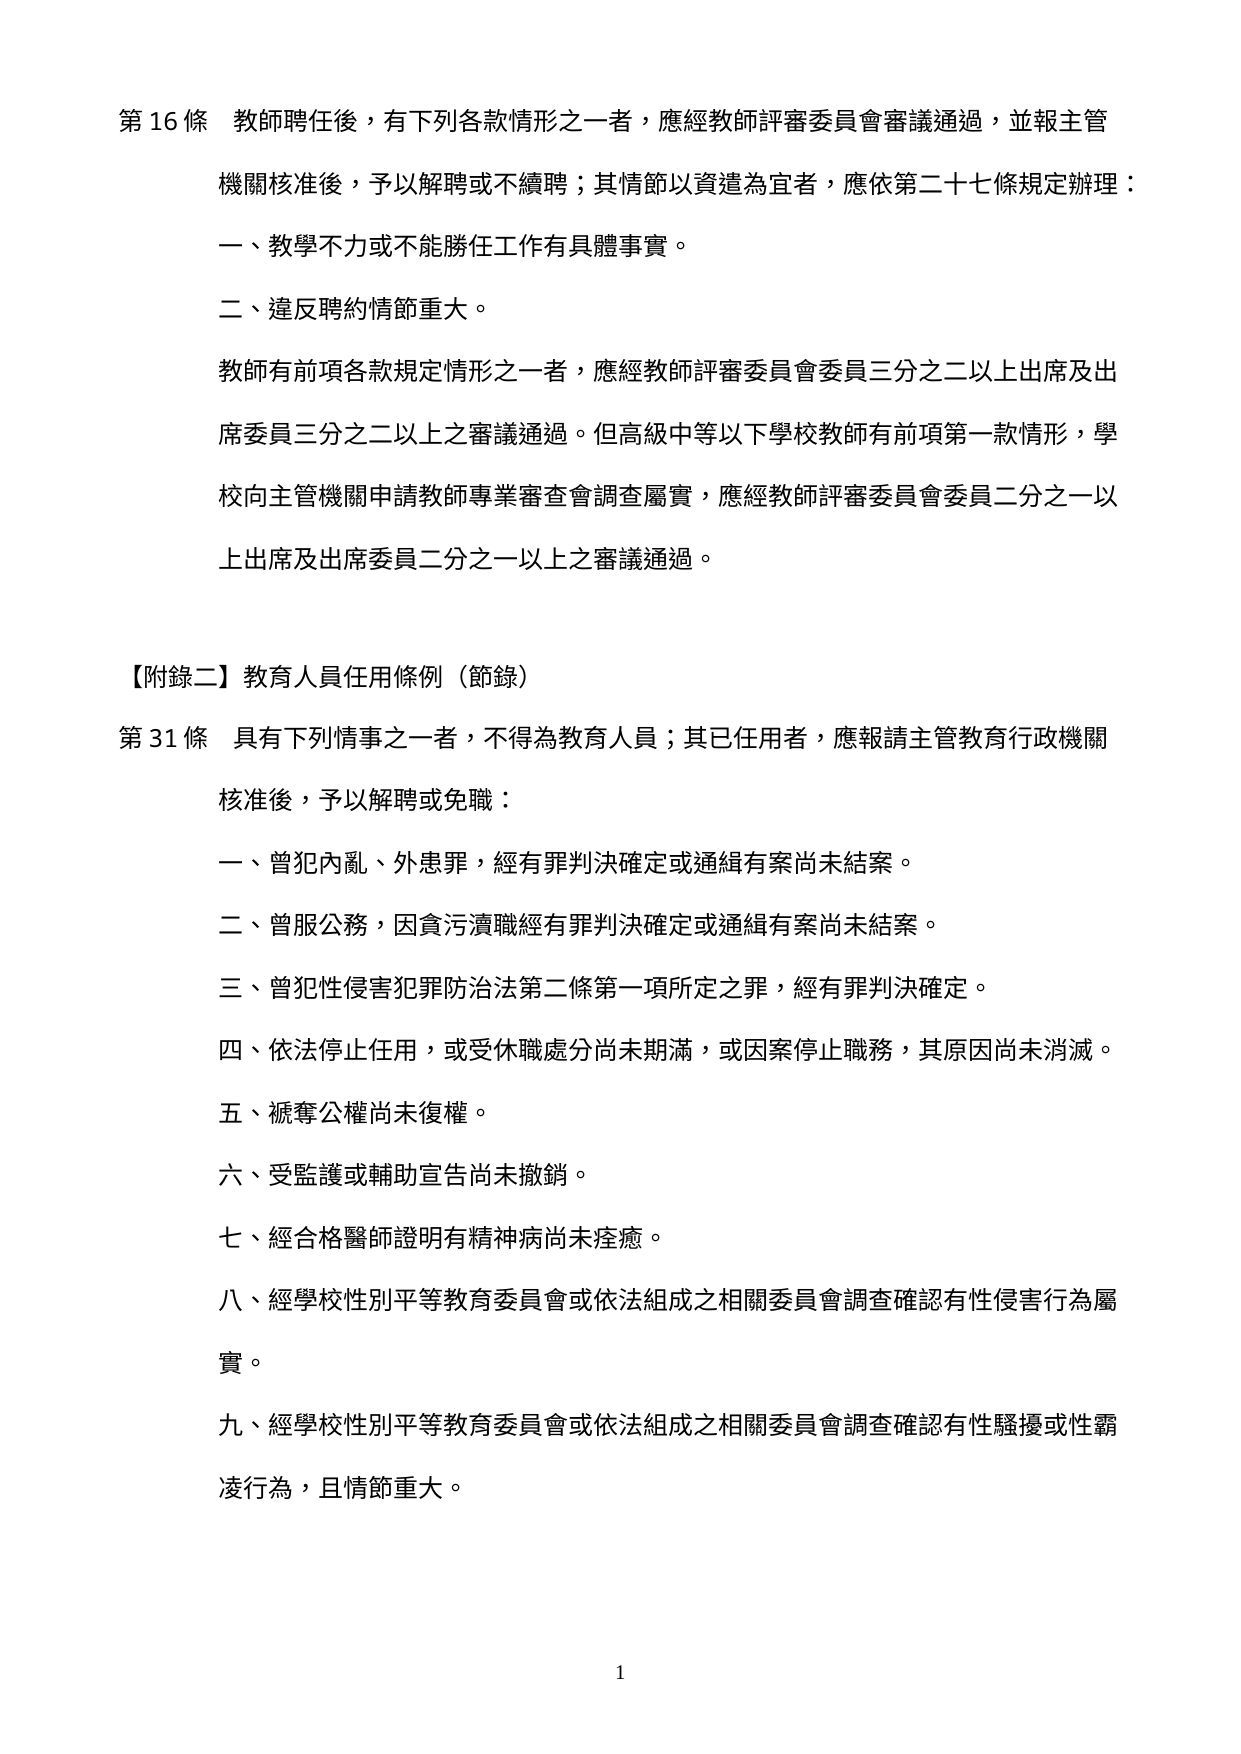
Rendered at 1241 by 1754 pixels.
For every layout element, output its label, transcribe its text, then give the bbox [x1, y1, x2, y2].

text 第31條 具有下列情事之一者，不得為教育人員；其已任用者，應報請主管教育行政機關核准後，予以解聘或免職： [118, 695, 1122, 820]
text 三、曾犯性侵害犯罪防治法第二條第一項所定之罪，經有罪判決確定。 [218, 945, 1122, 1007]
text 八、經學校性別平等教育委員會或依法組成之相關委員會調查確認有性侵害行為屬實。 [218, 1257, 1122, 1382]
text 六、受監護或輔助宣告尚未撤銷。 [218, 1132, 1122, 1195]
text 一、曾犯內亂、外患罪，經有罪判決確定或通緝有案尚未結案。 [218, 820, 1122, 882]
text 第16條 教師聘任後，有下列各款情形之一者，應經教師評審委員會審議通過，並報主管機關核准後，予以解聘或不續聘；其情節以資遣為宜者，應依第二十七條規定辦理： [118, 78, 1122, 203]
text 二、曾服公務，因貪污瀆職經有罪判決確定或通緝有案尚未結案。 [218, 882, 1122, 945]
text 教師有前項各款規定情形之一者，應經教師評審委員會委員三分之二以上出席及出席委員三分之二以上之審議通過。但高級中等以下學校教師有前項第一款情形，學校向主管機關申請教師專業審查會調查屬實，應經教師評審委員會委員二分之一以上出席及出席委員二分之一以上之審議通過。 [218, 328, 1122, 578]
text 四、依法停止任用，或受休職處分尚未期滿，或因案停止職務，其原因尚未消滅。 [218, 1007, 1122, 1070]
text 二、違反聘約情節重大。 [118, 266, 1122, 328]
text 五、褫奪公權尚未復權。 [218, 1070, 1122, 1132]
text 【附錄二】教育人員任用條例（節錄） [118, 653, 1122, 695]
text 九、經學校性別平等教育委員會或依法組成之相關委員會調查確認有性騷擾或性霸凌行為，且情節重大。 [218, 1382, 1122, 1507]
text 七、經合格醫師證明有精神病尚未痊癒。 [218, 1195, 1122, 1257]
text 一、教學不力或不能勝任工作有具體事實。 [118, 203, 1122, 266]
